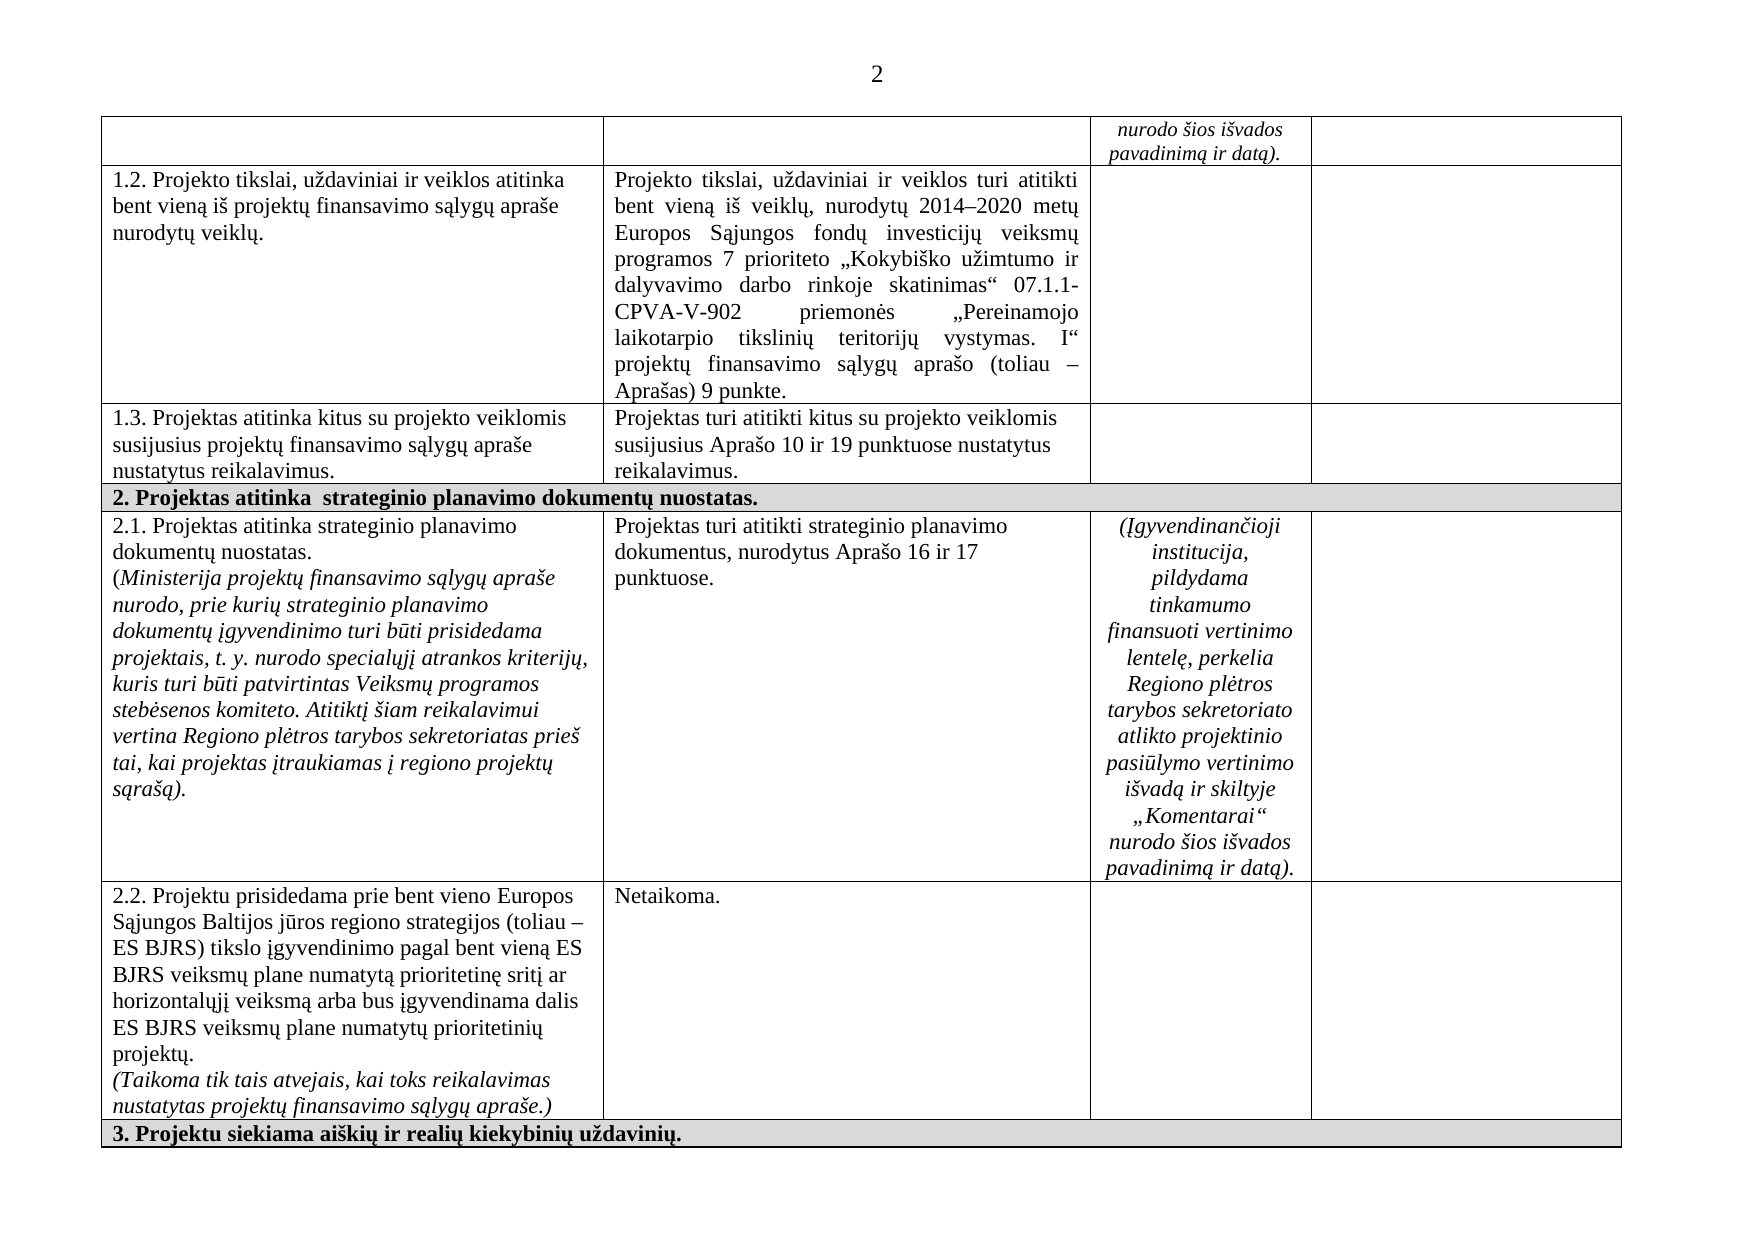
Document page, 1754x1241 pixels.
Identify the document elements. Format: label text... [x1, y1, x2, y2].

table_cell [604, 117, 1090, 165]
table_cell [1091, 166, 1311, 403]
table_cell [1312, 404, 1621, 483]
table_cell 1.2. Projekto tikslai, uždaviniai ir veiklos atitinka bent vieną iš projektų finansavimo sąlygų apraše nurodytų veiklų. [102, 166, 603, 403]
table_cell [1091, 882, 1311, 1119]
table_cell [1312, 512, 1621, 881]
table_cell 2. Projektas atitinka strateginio planavimo dokumentų nuostatas. [102, 484, 1621, 511]
table_cell [1312, 882, 1621, 1119]
table_cell Netaikoma. [604, 882, 1090, 1119]
table_cell 1.3. Projektas atitinka kitus su projekto veiklomis susijusius projektų finansavimo sąlygų apraše nustatytus reikalavimus. [102, 404, 603, 483]
table_cell nurodo šios išvados pavadinimą ir datą). [1091, 117, 1311, 165]
table_cell Projektas turi atitikti strateginio planavimo dokumentus, nurodytus Aprašo 16 ir 17 punktuose. [604, 512, 1090, 881]
table_cell [1312, 117, 1621, 165]
table_cell 3. Projektu siekiama aiškių ir realių kiekybinių uždavinių. [102, 1120, 1621, 1146]
table_cell [1091, 404, 1311, 483]
table_cell (Įgyvendinančioji institucija, pildydama tinkamumo finansuoti vertinimo lentelę, perkelia Regiono plėtros tarybos sekretoriato atlikto projektinio pasiūlymo vertinimo išvadą ir skiltyje „Komentarai“ nurodo šios išvados pavadinimą ir datą). [1091, 512, 1311, 881]
table_cell [1312, 166, 1621, 403]
table_cell Projekto tikslai, uždaviniai ir veiklos turi atitikti bent vieną iš veiklų, nurodytų 2014–2020 metų Europos Sąjungos fondų investicijų veiksmų programos 7 prioriteto „Kokybiško užimtumo ir dalyvavimo darbo rinkoje skatinimas“ 07.1.1-CPVA-V-902 priemonės „Pereinamojo laikotarpio tikslinių teritorijų vystymas. I“ projektų finansavimo sąlygų aprašo (toliau – Aprašas) 9 punkte. [604, 166, 1090, 403]
table_cell 2.2. Projektu prisidedama prie bent vieno Europos Sąjungos Baltijos jūros regiono strategijos (toliau – ES BJRS) tikslo įgyvendinimo pagal bent vieną ES BJRS veiksmų plane numatytą prioritetinę sritį ar horizontalųjį veiksmą arba bus įgyvendinama dalis ES BJRS veiksmų plane numatytų prioritetinių projektų. (Taikoma tik tais atvejais, kai toks reikalavimas nustatytas projektų finansavimo sąlygų apraše.) [102, 882, 603, 1119]
table_cell 2.1. Projektas atitinka strateginio planavimo dokumentų nuostatas. (Ministerija projektų finansavimo sąlygų apraše nurodo, prie kurių strateginio planavimo dokumentų įgyvendinimo turi būti prisidedama projektais, t. y. nurodo specialųjį atrankos kriterijų, kuris turi būti patvirtintas Veiksmų programos stebėsenos komiteto. Atitiktį šiam reikalavimui vertina Regiono plėtros tarybos sekretoriatas prieš tai, kai projektas įtraukiamas į regiono projektų sąrašą). [102, 512, 603, 881]
table_cell [102, 117, 603, 165]
table_cell Projektas turi atitikti kitus su projekto veiklomis susijusius Aprašo 10 ir 19 punktuose nustatytus reikalavimus. [604, 404, 1090, 483]
